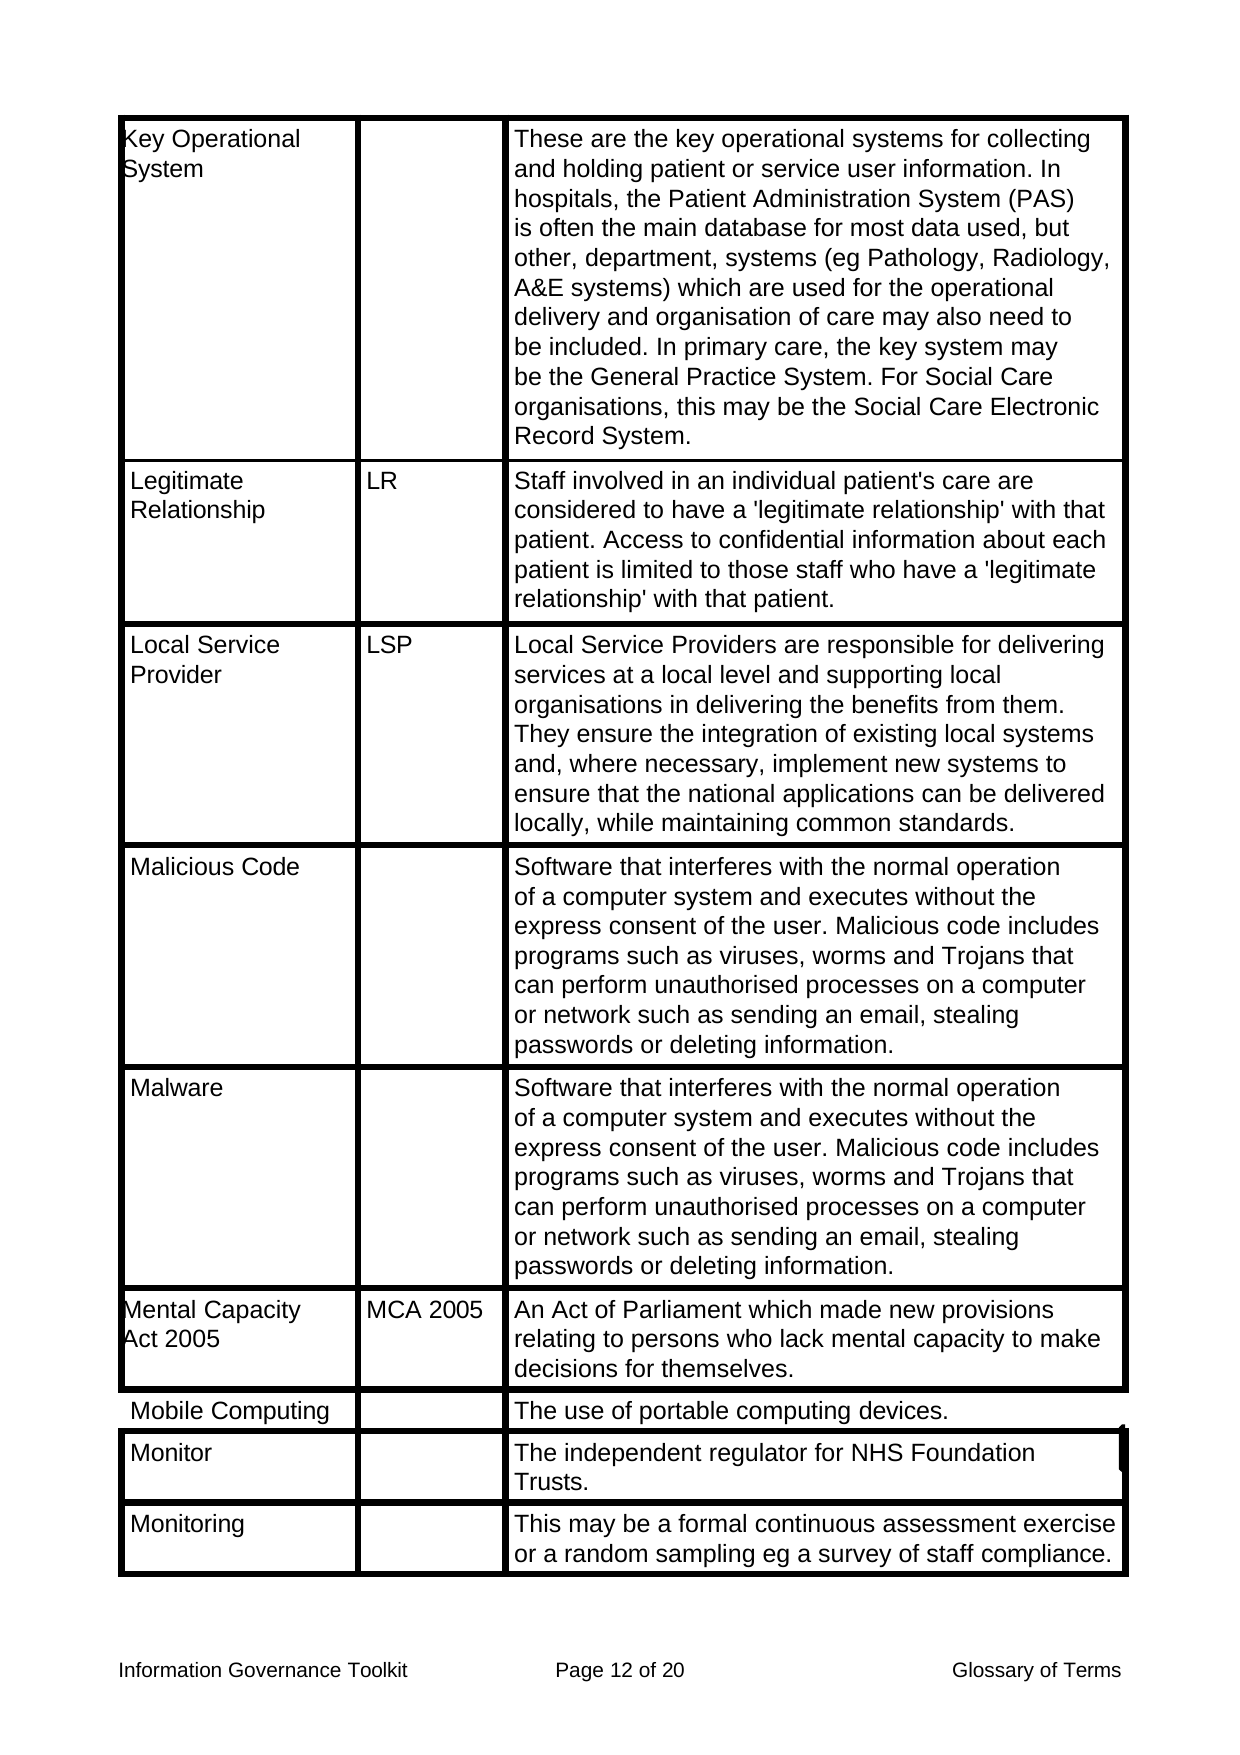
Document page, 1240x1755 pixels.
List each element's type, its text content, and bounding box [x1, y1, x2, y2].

table_cell The independent regulator for NHS Foundation Trusts. [509, 1434, 1122, 1499]
table_cell Malicious Code [125, 848, 355, 1063]
table_cell Local Service Provider [125, 627, 355, 842]
table_cell Malware [125, 1070, 355, 1285]
table_cell Monitor [125, 1434, 355, 1499]
table_header [361, 121, 502, 459]
table_cell This may be a formal continuous assessment exercise or a random sampling eg a survey of staff compliance. [509, 1506, 1122, 1571]
table_cell Mental Capacity Act 2005 [125, 1291, 355, 1386]
table_cell [361, 1070, 502, 1285]
table_cell MCA 2005 [361, 1291, 502, 1386]
table_cell LR [361, 462, 502, 621]
table_cell Legitimate Relationship [125, 462, 355, 621]
table_cell Monitoring [125, 1506, 355, 1571]
table_cell [361, 1434, 502, 1499]
table_header Key Operational System [125, 121, 355, 459]
table_cell An Act of Parliament which made new provisions relating to persons who lack mental capacity to make decisions for themselves. [509, 1291, 1122, 1386]
table_cell [361, 1393, 502, 1428]
table_cell [361, 848, 502, 1063]
table_cell [361, 1506, 502, 1571]
table_cell Software that interferes with the normal operation of a computer system and executes without the express consent of the user. Malicious code includes programs such as viruses, worms and Trojans that can perform unauthorised processes on a computer or network such as sending an email, stealing passwords or deleting information. [509, 848, 1122, 1063]
table_cell LSP [361, 627, 502, 842]
table_cell Local Service Providers are responsible for delivering services at a local level and supporting local organisations in delivering the benefits from them. They ensure the integration of existing local systems and, where necessary, implement new systems to ensure that the national applications can be delivered locally, while maintaining common standards. [509, 627, 1122, 842]
table_cell Mobile Computing [121, 1393, 355, 1428]
table_header These are the key operational systems for collecting and holding patient or service user information. In hospitals, the Patient Administration System (PAS) is often the main database for most data used, but other, department, systems (eg Pathology, Radiology, A&E systems) which are used for the operational delivery and organisation of care may also need to be included. In primary care, the key system may be the General Practice System. For Social Care organisations, this may be the Social Care Electronic Record System. [509, 121, 1122, 459]
table_cell Staff involved in an individual patient's care are considered to have a 'legitimate relationship' with that patient. Access to confidential information about each patient is limited to those staff who have a 'legitimate relationship' with that patient. [509, 462, 1122, 621]
table_cell The use of portable computing devices. [509, 1393, 1125, 1428]
table_cell Software that interferes with the normal operation of a computer system and executes without the express consent of the user. Malicious code includes programs such as viruses, worms and Trojans that can perform unauthorised processes on a computer or network such as sending an email, stealing passwords or deleting information. [509, 1070, 1122, 1285]
